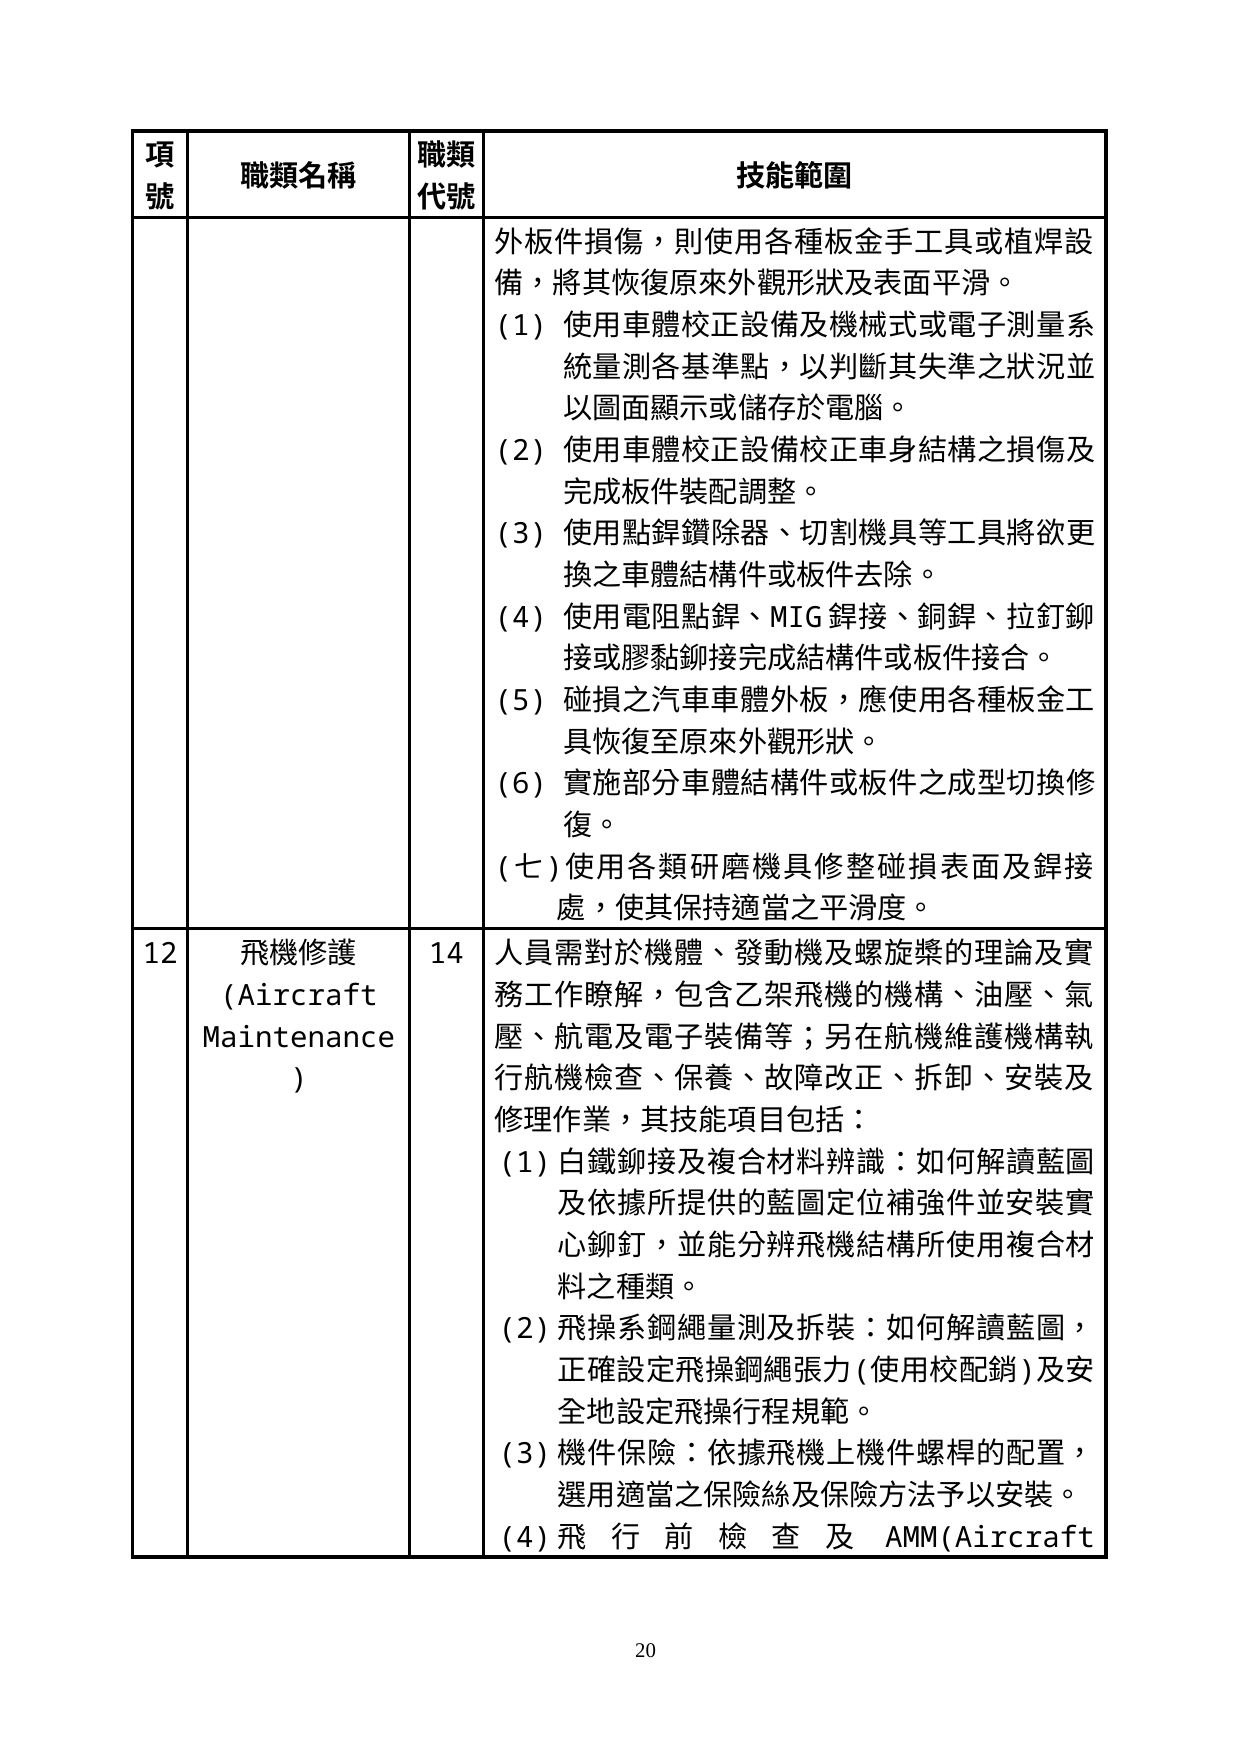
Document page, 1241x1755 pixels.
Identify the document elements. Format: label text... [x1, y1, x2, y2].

table_header 技能範圍 [485, 133, 1104, 216]
table_header 職類名稱 [189, 133, 408, 216]
table_cell 使用車身量測設備判斷車體碰損後變形位移狀況，並將車體結構件及非結構板件進行之替換，且藉以手工具或相關機械設備，將受損板件復原或更換。 修復時運用鑽除、切割、電阻點銲、MIG銲接、填塞銲、拉釘鉚接或膠黏鉚接...等作業方式將受損部位復原。 外板件損傷，則使用各種板金手工具或植焊設備，將其恢復原來外觀形狀及表面平滑。 使用車體校正設備及機械式或電子測量系統量測各基準點，以判斷其失準之狀況並以圖面顯示或儲存於電腦。 使用車體校正設備校正車身結構之損傷及完成板件裝配調整。 使用點銲鑽除器、切割機具等工具將欲更換之車體結構件或板件去除。 使用電阻點銲、MIG銲接、銅銲、拉釘鉚接或膠黏鉚接完成結構件或板件接合。 碰損之汽車車體外板，應使用各種板金工具恢復至原來外觀形狀。 實施部分車體結構件或板件之成型切換修復。 (七)使用各類研磨機具修整碰損表面及銲接處，使其保持適當之平滑度。 [485, 219, 1104, 927]
table_cell [134, 219, 186, 927]
table_cell 14 [411, 930, 482, 1555]
table_cell 12 [134, 930, 186, 1555]
table_cell 飛機修護 (Aircraft Maintenance) [189, 930, 408, 1555]
table_cell 人員需對於機體、發動機及螺旋槳的理論及實務工作瞭解，包含乙架飛機的機構、油壓、氣壓、航電及電子裝備等；另在航機維護機構執行航機檢查、保養、故障改正、拆卸、安裝及修理作業，其技能項目包括： 白鐵鉚接及複合材料辨識：如何解讀藍圖及依據所提供的藍圖定位補強件並安裝實心鉚釘，並能分辨飛機結構所使用複合材料之種類。 飛操系鋼繩量測及拆裝：如何解讀藍圖，正確設定飛操鋼繩張力(使用校配銷)及安全地設定飛操行程規範。 機件保險：依據飛機上機件螺桿的配置，選用適當之保險絲及保險方法予以安裝。 飛行前檢查及AMM(Aircraft [485, 930, 1104, 1555]
table_header 職類 代號 [411, 133, 482, 216]
table_header 項號 [134, 133, 186, 216]
table_cell [189, 219, 408, 927]
table_cell [411, 219, 482, 927]
